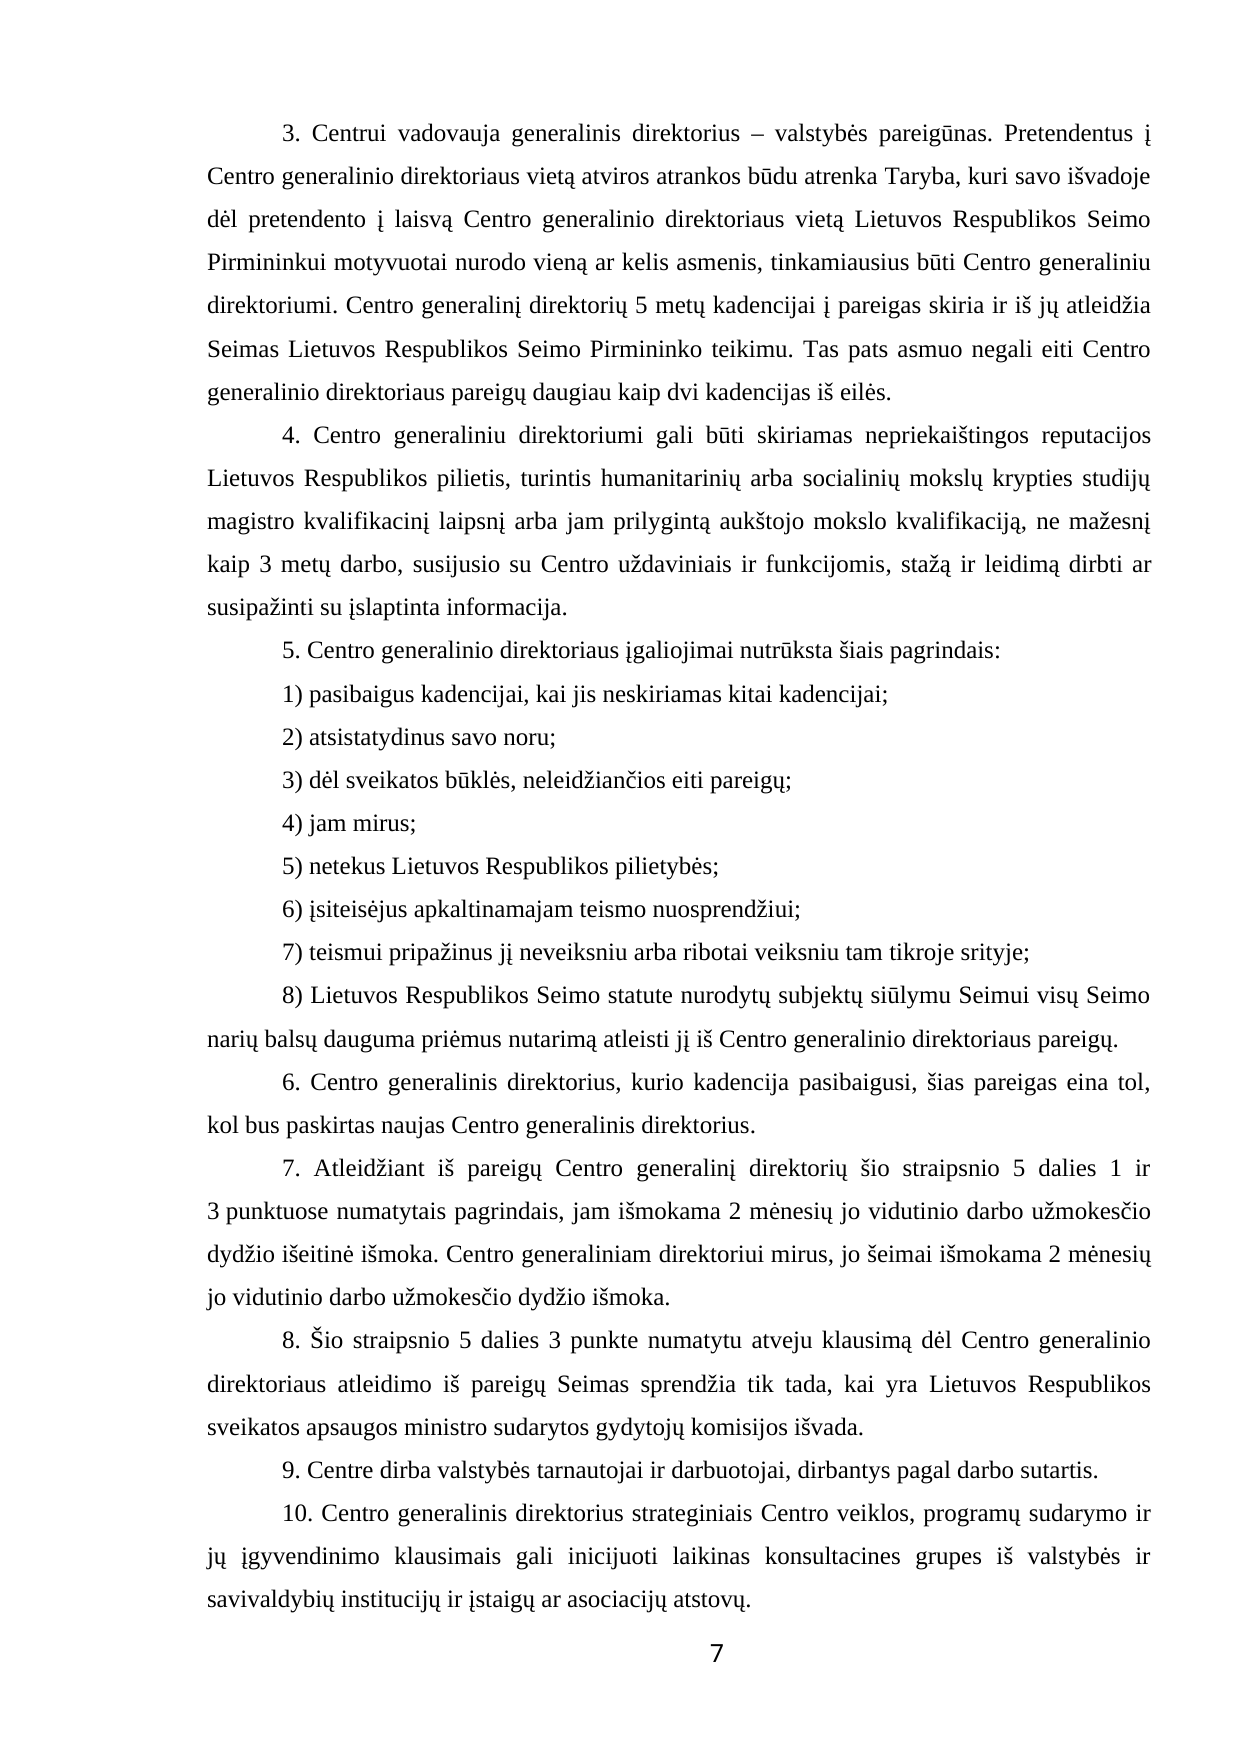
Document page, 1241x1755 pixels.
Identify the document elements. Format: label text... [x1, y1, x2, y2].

text 5. Centro generalinio direktoriaus įgaliojimai nutrūksta šiais pagrindais: [207, 636, 1152, 664]
text 10. Centro generalinis direktorius strateginiais Centro veiklos, programų sudarymo ir jų įgyvendinimo klausimais gali inicijuoti laikinas konsultacines grupes iš valstybės ir savivaldybių institucijų ir įstaigų ar asociacijų atstovų. [207, 1498, 1152, 1613]
text 6) įsiteisėjus apkaltinamajam teismo nuosprendžiui; [207, 894, 1152, 923]
text 8. Šio straipsnio 5 dalies 3 punkte numatytu atveju klausimą dėl Centro generalinio direktoriaus atleidimo iš pareigų Seimas sprendžia tik tada, kai yra Lietuvos Respublikos sveikatos apsaugos ministro sudarytos gydytojų komisijos išvada. [207, 1326, 1152, 1441]
text 3) dėl sveikatos būklės, neleidžiančios eiti pareigų; [207, 765, 1152, 794]
text 6. Centro generalinis direktorius, kurio kadencija pasibaigusi, šias pareigas eina tol, kol bus paskirtas naujas Centro generalinis direktorius. [207, 1067, 1152, 1139]
text 5) netekus Lietuvos Respublikos pilietybės; [207, 851, 1152, 880]
text 9. Centre dirba valstybės tarnautojai ir darbuotojai, dirbantys pagal darbo sutartis. [207, 1455, 1152, 1484]
text 8) Lietuvos Respublikos Seimo statute nurodytų subjektų siūlymu Seimui visų Seimo narių balsų dauguma priėmus nutarimą atleisti jį iš Centro generalinio direktoriaus pareigų. [207, 981, 1152, 1052]
text 3. Centrui vadovauja generalinis direktorius – valstybės pareigūnas. Pretendentus į Centro generalinio direktoriaus vietą atviros atrankos būdu atrenka Taryba, kuri savo išvadoje dėl pretendento į laisvą Centro generalinio direktoriaus vietą Lietuvos Respublikos Seimo Pirmininkui motyvuotai nurodo vieną ar kelis asmenis, tinkamiausius būti Centro generaliniu direktoriumi. Centro generalinį direktorių 5 metų kadencijai į pareigas skiria ir iš jų atleidžia Seimas Lietuvos Respublikos Seimo Pirmininko teikimu. Tas pats asmuo negali eiti Centro generalinio direktoriaus pareigų daugiau kaip dvi kadencijas iš eilės. [207, 118, 1152, 406]
text 2) atsistatydinus savo noru; [207, 722, 1152, 751]
text 7. Atleidžiant iš pareigų Centro generalinį direktorių šio straipsnio 5 dalies 1 ir 3 punktuose numatytais pagrindais, jam išmokama 2 mėnesių jo vidutinio darbo užmokesčio dydžio išeitinė išmoka. Centro generaliniam direktoriui mirus, jo šeimai išmokama 2 mėnesių jo vidutinio darbo užmokesčio dydžio išmoka. [207, 1153, 1152, 1311]
text 7) teismui pripažinus jį neveiksniu arba ribotai veiksniu tam tikroje srityje; [207, 937, 1152, 966]
text 4) jam mirus; [207, 808, 1152, 837]
text 4. Centro generaliniu direktoriumi gali būti skiriamas nepriekaištingos reputacijos Lietuvos Respublikos pilietis, turintis humanitarinių arba socialinių mokslų krypties studijų magistro kvalifikacinį laipsnį arba jam prilygintą aukštojo mokslo kvalifikaciją, ne mažesnį kaip 3 metų darbo, susijusio su Centro uždaviniais ir funkcijomis, stažą ir leidimą dirbti ar susipažinti su įslaptinta informacija. [207, 420, 1152, 621]
text 1) pasibaigus kadencijai, kai jis neskiriamas kitai kadencijai; [207, 679, 1152, 707]
